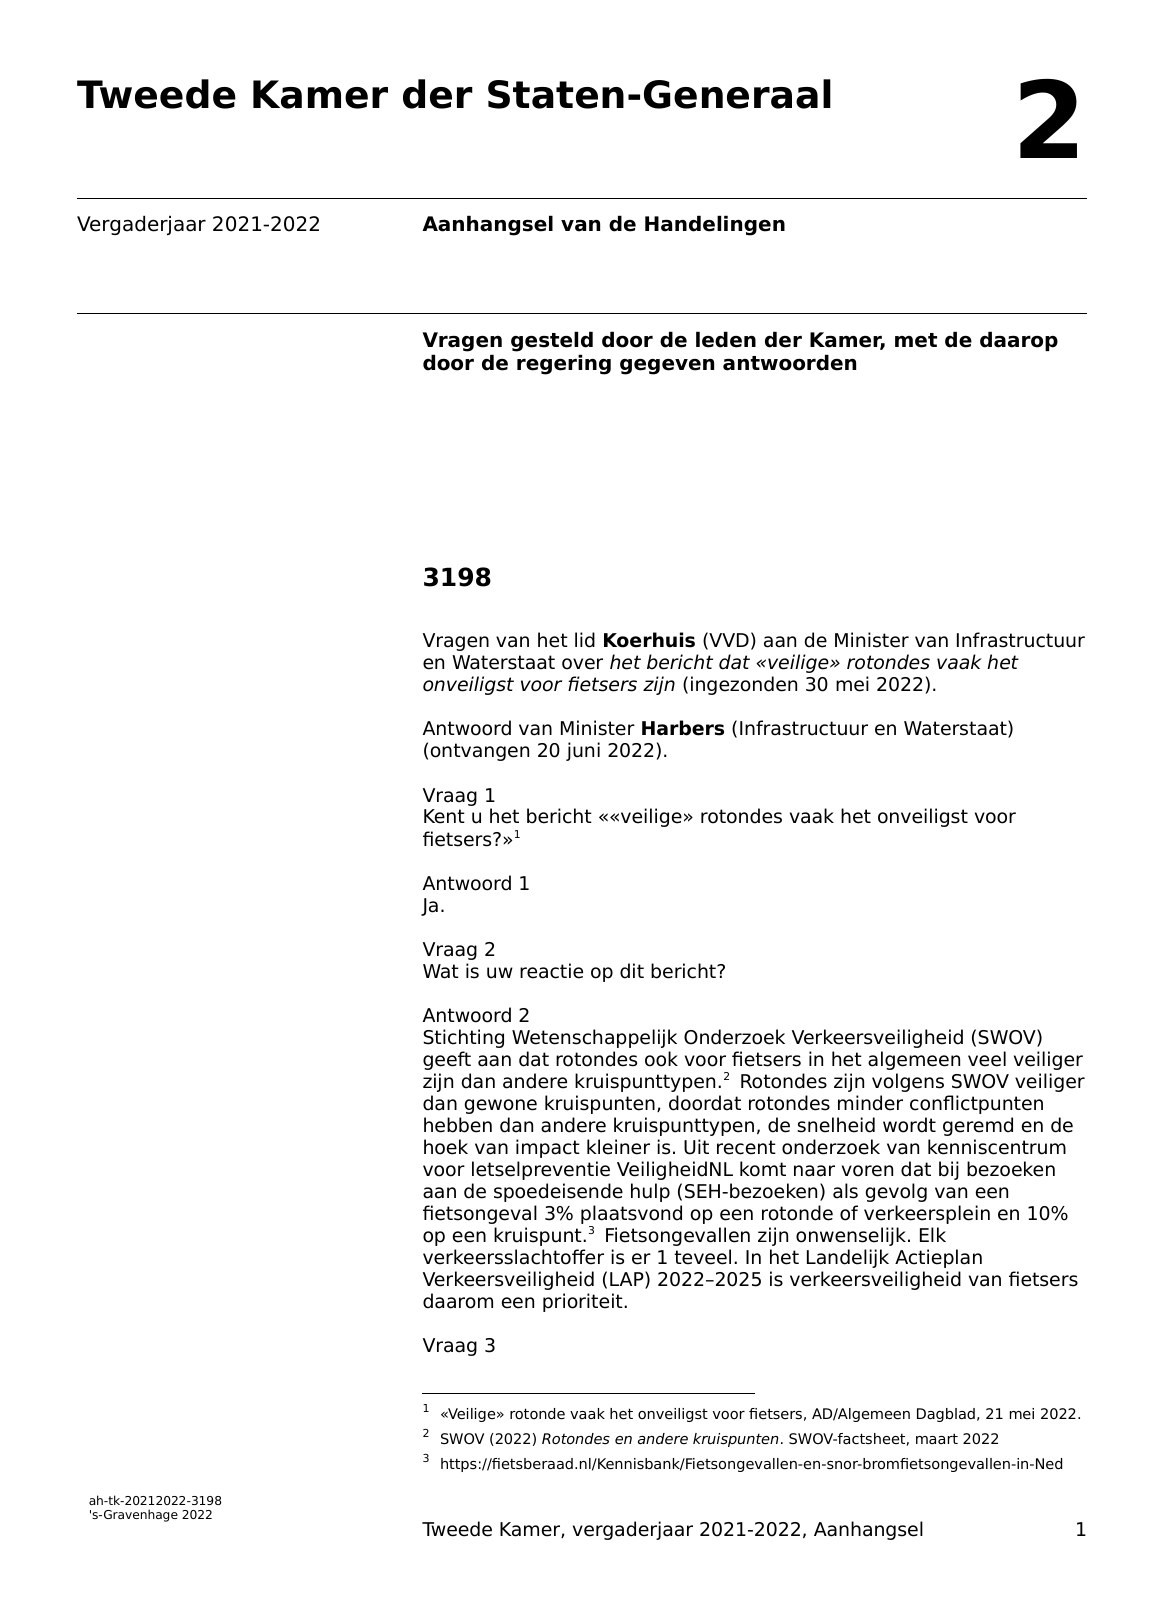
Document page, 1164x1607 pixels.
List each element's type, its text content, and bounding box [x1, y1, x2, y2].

text Wat is uw reactie op dit bericht? [422, 961, 1087, 983]
text Vraag 3 [422, 1335, 1087, 1357]
text https://fietsberaad.nl/Kennisbank/Fietsongevallen-en-snor-bromfietsongevallen-in-Ned [422, 1452, 1087, 1474]
text 3198 [422, 563, 1087, 592]
table_cell Vragen gesteld door de leden der Kamer, met de daarop door de regering gegeven antwoorden [422, 314, 1087, 375]
text Vraag 1 [422, 784, 1087, 806]
table_cell [77, 314, 422, 375]
text 's-Gravenhage 2022 [88, 1508, 323, 1522]
text Antwoord 2 [422, 1005, 1087, 1027]
text Kent u het bericht ««veilige» rotondes vaak het onveiligst voor fietsers?» [422, 806, 1087, 850]
text Vraag 2 [422, 939, 1087, 961]
text Antwoord van Minister Harbers (Infrastructuur en Waterstaat) (ontvangen 20 juni 2022). [422, 718, 1087, 762]
table_cell Aanhangsel van de Handelingen [422, 199, 1087, 313]
text SWOV (2022) Rotondes en andere kruispunten. SWOV-factsheet, maart 2022 [422, 1427, 1087, 1449]
text Antwoord 1 [422, 873, 1087, 894]
table_header Tweede Kamer der Staten-Generaal [77, 59, 886, 198]
text Vragen van het lid Koerhuis (VVD) aan de Minister van Infrastructuur en Waterstaat over het bericht dat «veilige» rotondes vaak het onveiligst voor fietsers zijn (ingezonden 30 mei 2022). [422, 630, 1087, 696]
table_header 2 [886, 59, 1087, 198]
text Stichting Wetenschappelijk Onderzoek Verkeersveiligheid (SWOV) geeft aan dat rotondes ook voor fietsers in het algemeen veel veiliger zijn dan andere kruispunttypen. Rotondes zijn volgens SWOV veiliger dan gewone kruispunten, doordat rotondes minder conflictpunten hebben dan andere kruispunttypen, de snelheid wordt geremd en de hoek van impact kleiner is. Uit recent onderzoek van kenniscentrum voor letselpreventie VeiligheidNL komt naar voren dat bij bezoeken aan de spoedeisende hulp (SEH-bezoeken) als gevolg van een fietsongeval 3% plaatsvond op een rotonde of verkeersplein en 10% op een kruispunt. Fietsongevallen zijn onwenselijk. Elk verkeersslachtoffer is er 1 teveel. In het Landelijk Actieplan Verkeersveiligheid (LAP) 2022–2025 is verkeersveiligheid van fietsers daarom een prioriteit. [422, 1027, 1087, 1313]
text «Veilige» rotonde vaak het onveiligst voor fietsers, AD/Algemeen Dagblad, 21 mei 2022. [422, 1402, 1087, 1424]
text Ja. [422, 894, 1087, 917]
table_cell Vergaderjaar 2021-2022 [77, 199, 422, 313]
text ah-tk-20212022-3198 [88, 1494, 323, 1508]
